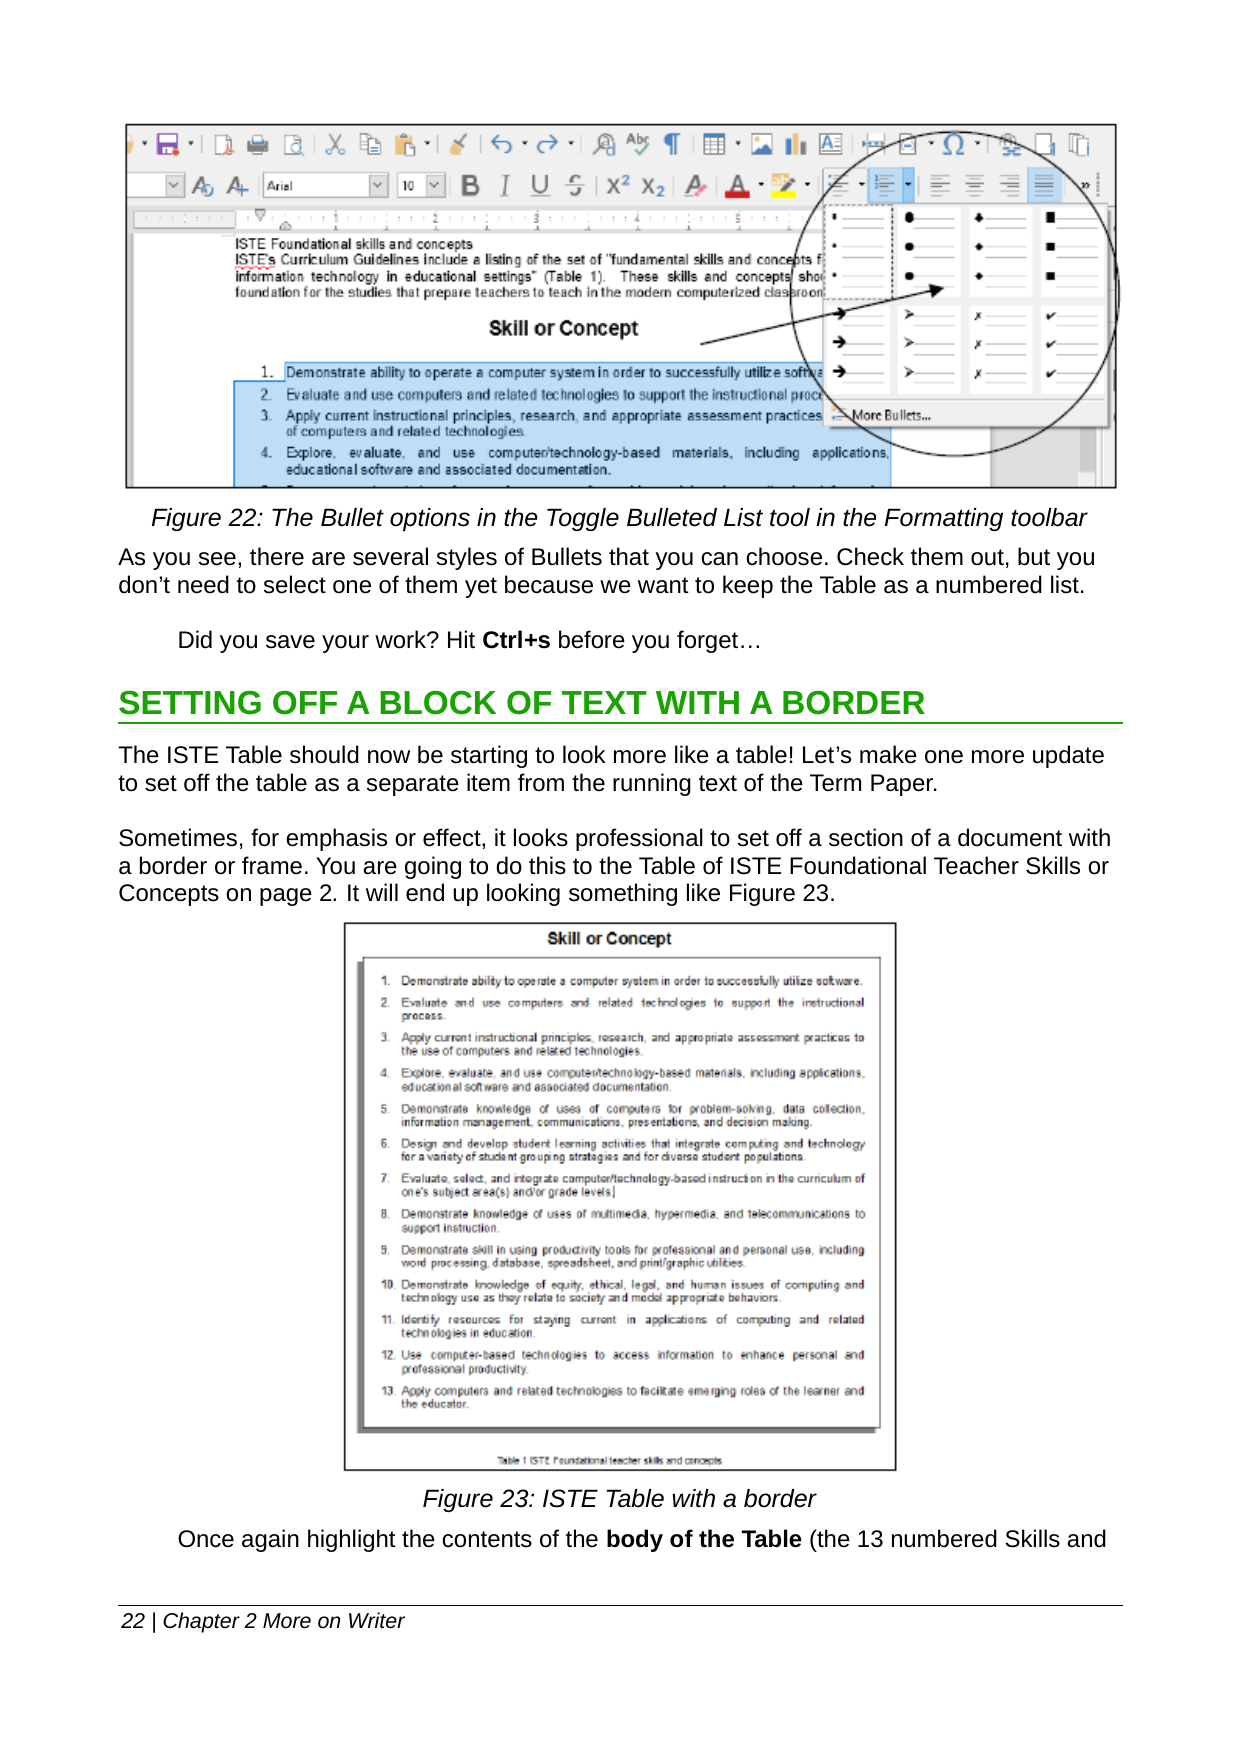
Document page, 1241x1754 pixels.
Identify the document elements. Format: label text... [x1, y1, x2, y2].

text As you see, there are several styles of Bullets that you can choose. Check them out, but you don’t need to select one of them yet because we want to keep the Table as a numbered list. [118, 543, 1123, 598]
text The ISTE Table should now be starting to look more like a table! Let’s make one more update to set off the table as a separate item from the running text of the Term Paper. [118, 741, 1123, 797]
text Once again highlight the contents of the body of the Table (the 13 numbered Skills and [177, 1524, 1123, 1552]
text Figure 23: ISTE Table with a border [338, 1479, 903, 1512]
text Did you save your work? Hit Ctrl+s before you forget… [177, 626, 1123, 654]
picture [338, 918, 903, 1479]
picture [118, 118, 1123, 498]
text Sometimes, for emphasis or effect, it looks professional to set off a section of a document with a border or frame. You are going to do this to the Table of ISTE Foundational Teacher Skills or Concepts on page 2. It will end up looking something like Figure 23. [118, 824, 1123, 907]
text Figure 22: The Bullet options in the Toggle Bulleted List tool in the Formatting toolbar [118, 498, 1123, 531]
subtitle SETTING OFF A BLOCK OF TEXT WITH A BORDER [118, 683, 1123, 722]
